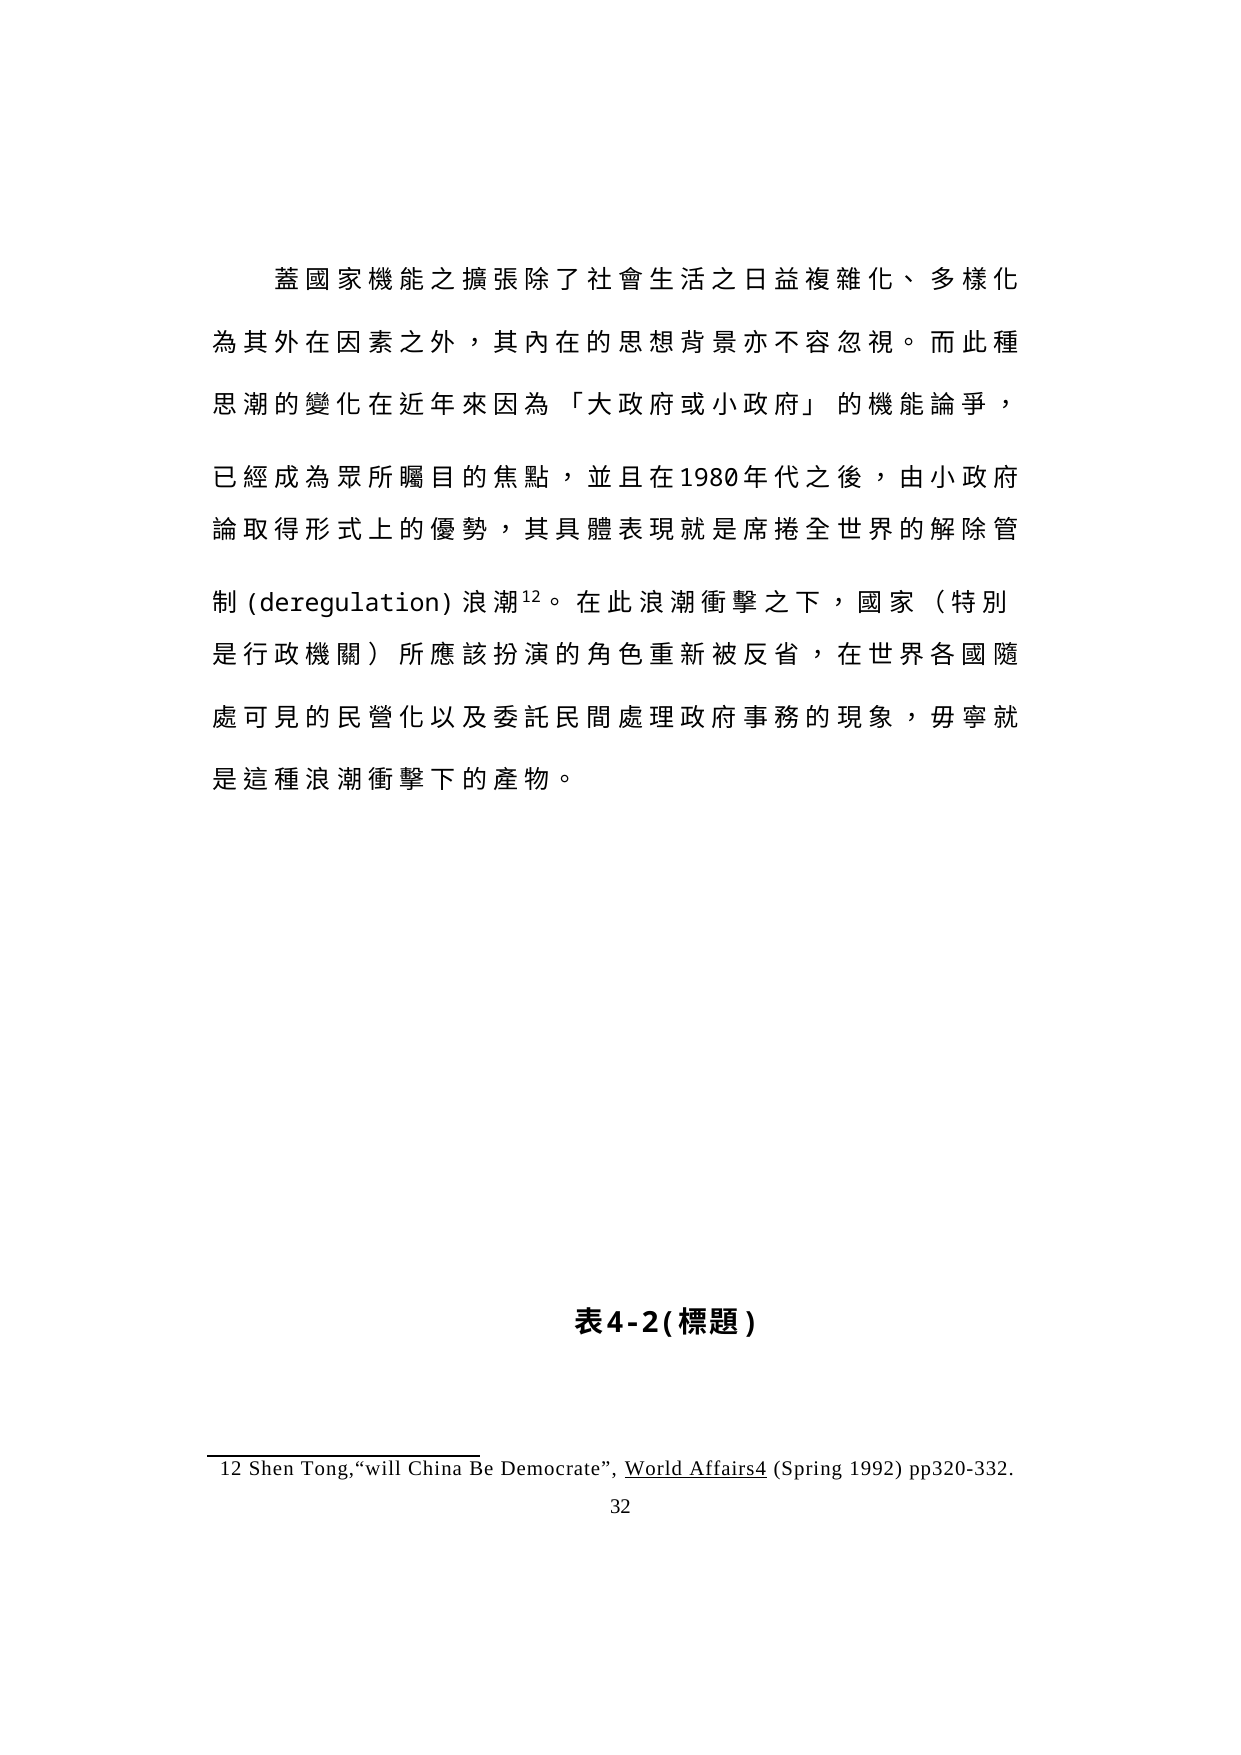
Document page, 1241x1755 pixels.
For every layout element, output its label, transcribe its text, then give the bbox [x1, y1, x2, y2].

text Shen Tong,“will China Be Democrate”, World Affairs4 (Spring 1992) pp320-332. [219, 1456, 1033, 1480]
text 蓋國家機能之擴張除了社會生活之日益複雜化、多樣化為其外在因素之外，其內在的思想背景亦不容忽視。而此種思潮的變化在近年來因為「大政府或小政府」的機能論爭，已經成為眾所矚目的焦點，並且在1980年代之後，由小政府論取得形式上的優勢，其具體表現就是席捲全世界的解除管制(deregulation)浪潮。在此浪潮衝擊之下，國家（特別是行政機關）所應該扮演的角色重新被反省，在世界各國隨處可見的民營化以及委託民間處理政府事務的現象，毋寧就是這種浪潮衝擊下的產物。 [209, 236, 1032, 799]
text 表4-2(標題) [569, 1236, 1032, 1361]
